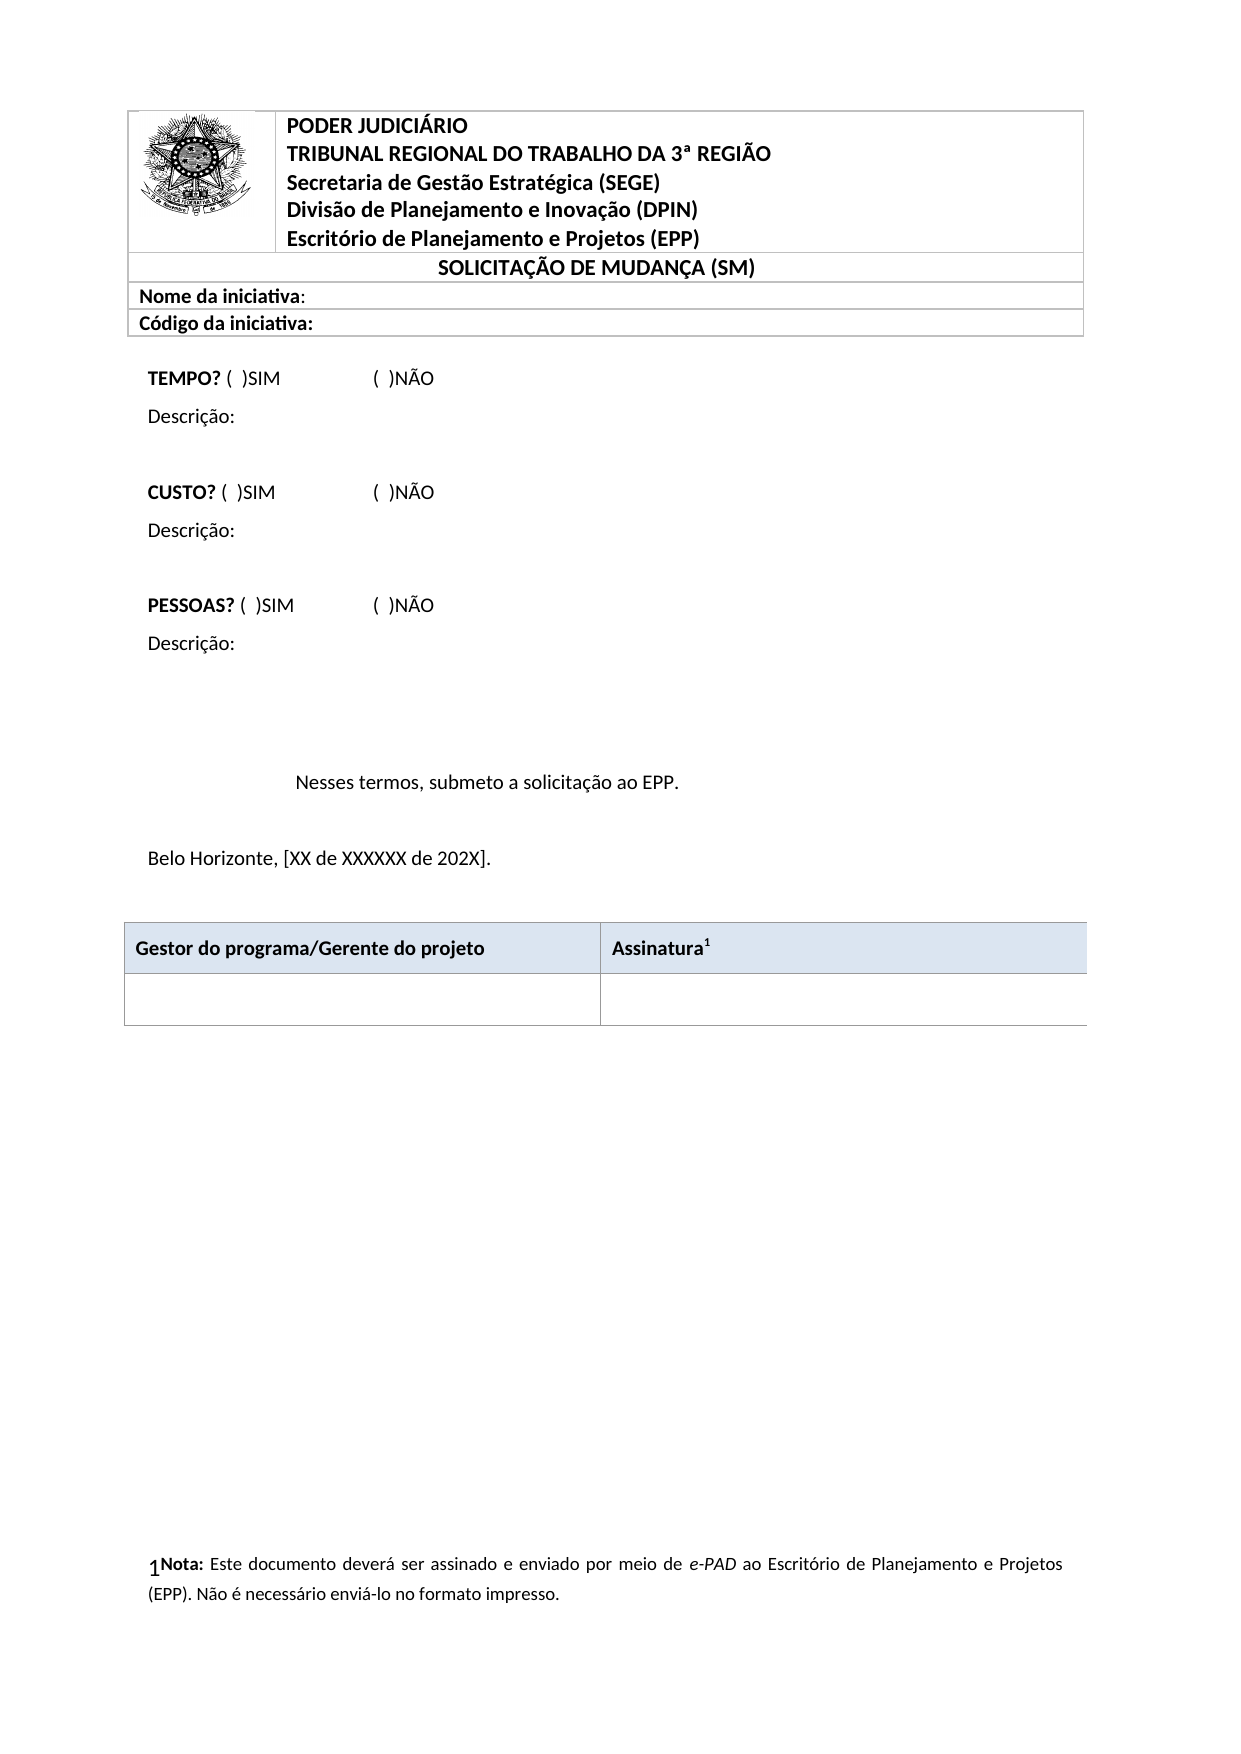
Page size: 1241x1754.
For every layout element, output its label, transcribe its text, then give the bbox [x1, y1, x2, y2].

picture [139, 111, 255, 217]
subtitle Nesses termos, submeto a solicitação ao EPP. [148, 769, 1063, 794]
subtitle TEMPO? ( )SIM ( )NÃO [148, 366, 1063, 391]
table_cell [125, 974, 600, 1025]
subtitle Descrição: [148, 403, 1063, 429]
subtitle Belo Horizonte, [XX de XXXXXX de 202X]. [148, 845, 1063, 871]
subtitle Descrição: [148, 517, 1063, 542]
subtitle PESSOAS? ( )SIM ( )NÃO [148, 592, 1063, 618]
table_header Assinatura [601, 923, 1087, 973]
subtitle Descrição: [148, 630, 1063, 656]
subtitle CUSTO? ( )SIM ( )NÃO [148, 479, 1063, 504]
table_cell [601, 974, 1087, 1025]
table_header Gestor do programa/Gerente do projeto [125, 923, 600, 973]
